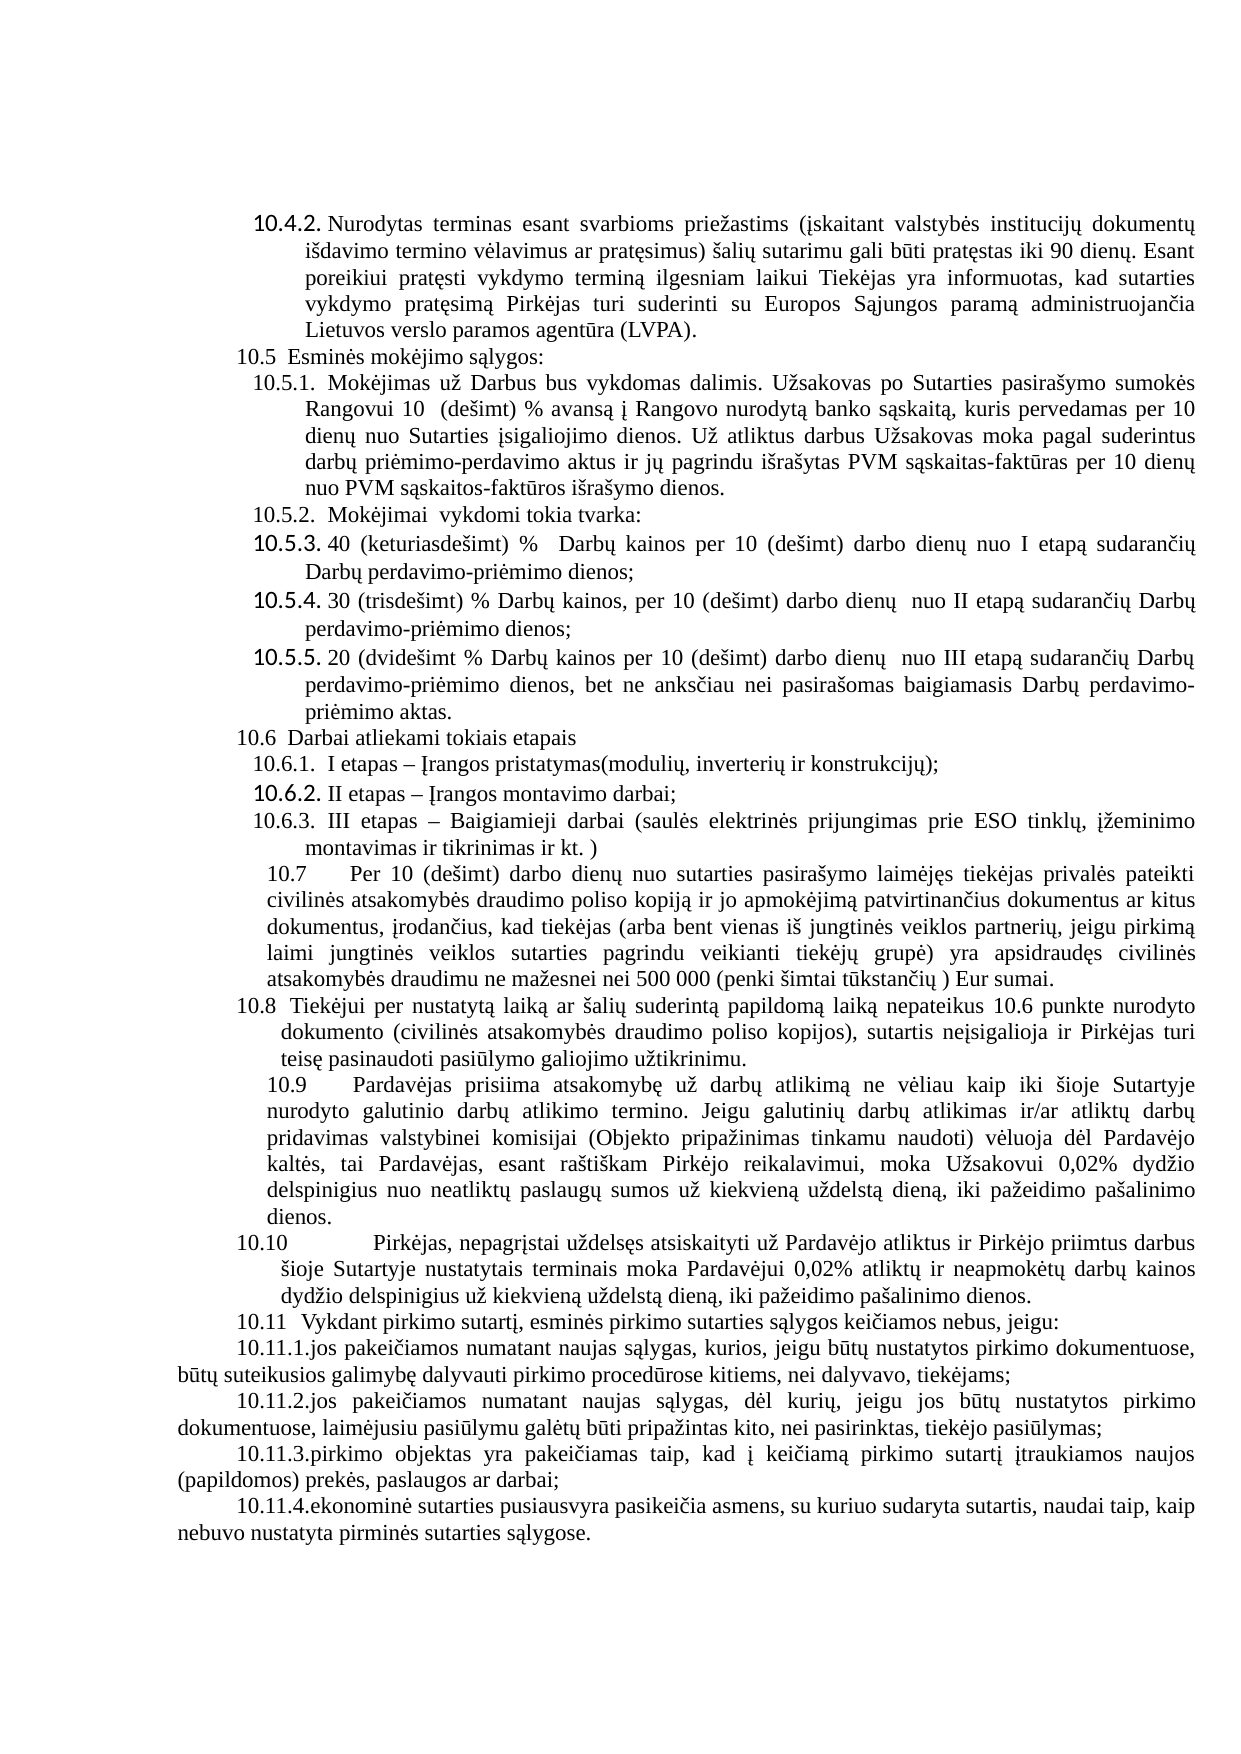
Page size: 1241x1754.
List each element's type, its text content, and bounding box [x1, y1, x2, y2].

list Per 10 (dešimt) darbo dienų nuo sutarties pasirašymo laimėjęs tiekėjas privalės pateikti civilinės atsakomybės draudimo poliso kopiją ir jo apmokėjimą patvirtinančius dokumentus ar kitus dokumentus, įrodančius, kad tiekėjas (arba bent vienas iš jungtinės veiklos partnerių, jeigu pirkimą laimi jungtinės veiklos sutarties pagrindu veikianti tiekėjų grupė) yra apsidraudęs civilinės atsakomybės draudimu ne mažesnei nei 500 000 (penki šimtai tūkstančių ) Eur sumai. [267, 860, 1197, 992]
list I etapas – Įrangos pristatymas(modulių, inverterių ir konstrukcijų); [252, 751, 1197, 777]
list ekonominė sutarties pusiausvyra pasikeičia asmens, su kuriuo sudaryta sutartis, naudai taip, kaip nebuvo nustatyta pirminės sutarties sąlygose. [177, 1493, 1197, 1545]
list 40 (keturiasdešimt) % Darbų kainos per 10 (dešimt) darbo dienų nuo I etapą sudarančių Darbų perdavimo-priėmimo dienos; [252, 527, 1197, 584]
list Pirkėjas, nepagrįstai uždelsęs atsiskaityti už Pardavėjo atliktus ir Pirkėjo priimtus darbus šioje Sutartyje nustatytais terminais moka Pardavėjui 0,02% atliktų ir neapmokėtų darbų kainos dydžio delspinigius už kiekvieną uždelstą dieną, iki pažeidimo pašalinimo dienos. [236, 1229, 1197, 1308]
list Mokėjimai vykdomi tokia tvarka: [252, 501, 1197, 527]
list Esminės mokėjimo sąlygos: [177, 343, 1197, 369]
list pirkimo objektas yra pakeičiamas taip, kad į keičiamą pirkimo sutartį įtraukiamos naujos (papildomos) prekės, paslaugos ar darbai; [177, 1440, 1197, 1493]
list jos pakeičiamos numatant naujas sąlygas, dėl kurių, jeigu jos būtų nustatytos pirkimo dokumentuose, laimėjusiu pasiūlymu galėtų būti pripažintas kito, nei pasirinktas, tiekėjo pasiūlymas; [177, 1387, 1197, 1440]
list Tiekėjui per nustatytą laiką ar šalių suderintą papildomą laiką nepateikus 10.6 punkte nurodyto dokumento (civilinės atsakomybės draudimo poliso kopijos), sutartis neįsigalioja ir Pirkėjas turi teisę pasinaudoti pasiūlymo galiojimo užtikrinimu. [236, 992, 1197, 1071]
list 20 (dvidešimt % Darbų kainos per 10 (dešimt) darbo dienų nuo III etapą sudarančių Darbų perdavimo-priėmimo dienos, bet ne anksčiau nei pasirašomas baigiamasis Darbų perdavimo-priėmimo aktas. [252, 641, 1197, 724]
list Darbai atliekami tokiais etapais [177, 724, 1197, 751]
list 30 (trisdešimt) % Darbų kainos, per 10 (dešimt) darbo dienų nuo II etapą sudarančių Darbų perdavimo-priėmimo dienos; [252, 584, 1197, 641]
list jos pakeičiamos numatant naujas sąlygas, kurios, jeigu būtų nustatytos pirkimo dokumentuose, būtų suteikusios galimybę dalyvauti pirkimo procedūrose kitiems, nei dalyvavo, tiekėjams; [177, 1334, 1197, 1387]
list Pardavėjas prisiima atsakomybę už darbų atlikimą ne vėliau kaip iki šioje Sutartyje nurodyto galutinio darbų atlikimo termino. Jeigu galutinių darbų atlikimas ir/ar atliktų darbų pridavimas valstybinei komisijai (Objekto pripažinimas tinkamu naudoti) vėluoja dėl Pardavėjo kaltės, tai Pardavėjas, esant raštiškam Pirkėjo reikalavimui, moka Užsakovui 0,02% dydžio delspinigius nuo neatliktų paslaugų sumos už kiekvieną uždelstą dieną, iki pažeidimo pašalinimo dienos. [267, 1071, 1197, 1229]
list II etapas – Įrangos montavimo darbai; [252, 777, 1197, 807]
list III etapas – Baigiamieji darbai (saulės elektrinės prijungimas prie ESO tinklų, įžeminimo montavimas ir tikrinimas ir kt. ) [252, 807, 1197, 860]
list Vykdant pirkimo sutartį, esminės pirkimo sutarties sąlygos keičiamos nebus, jeigu: [177, 1308, 1197, 1334]
list Nurodytas terminas esant svarbioms priežastims (įskaitant valstybės institucijų dokumentų išdavimo termino vėlavimus ar pratęsimus) šalių sutarimu gali būti pratęstas iki 90 dienų. Esant poreikiui pratęsti vykdymo terminą ilgesniam laikui Tiekėjas yra informuotas, kad sutarties vykdymo pratęsimą Pirkėjas turi suderinti su Europos Sąjungos paramą administruojančia Lietuvos verslo paramos agentūra (LVPA). [252, 207, 1197, 343]
list Mokėjimas už Darbus bus vykdomas dalimis. Užsakovas po Sutarties pasirašymo sumokės Rangovui 10 (dešimt) % avansą į Rangovo nurodytą banko sąskaitą, kuris pervedamas per 10 dienų nuo Sutarties įsigaliojimo dienos. Už atliktus darbus Užsakovas moka pagal suderintus darbų priėmimo-perdavimo aktus ir jų pagrindu išrašytas PVM sąskaitas-faktūras per 10 dienų nuo PVM sąskaitos-faktūros išrašymo dienos. [252, 369, 1197, 501]
